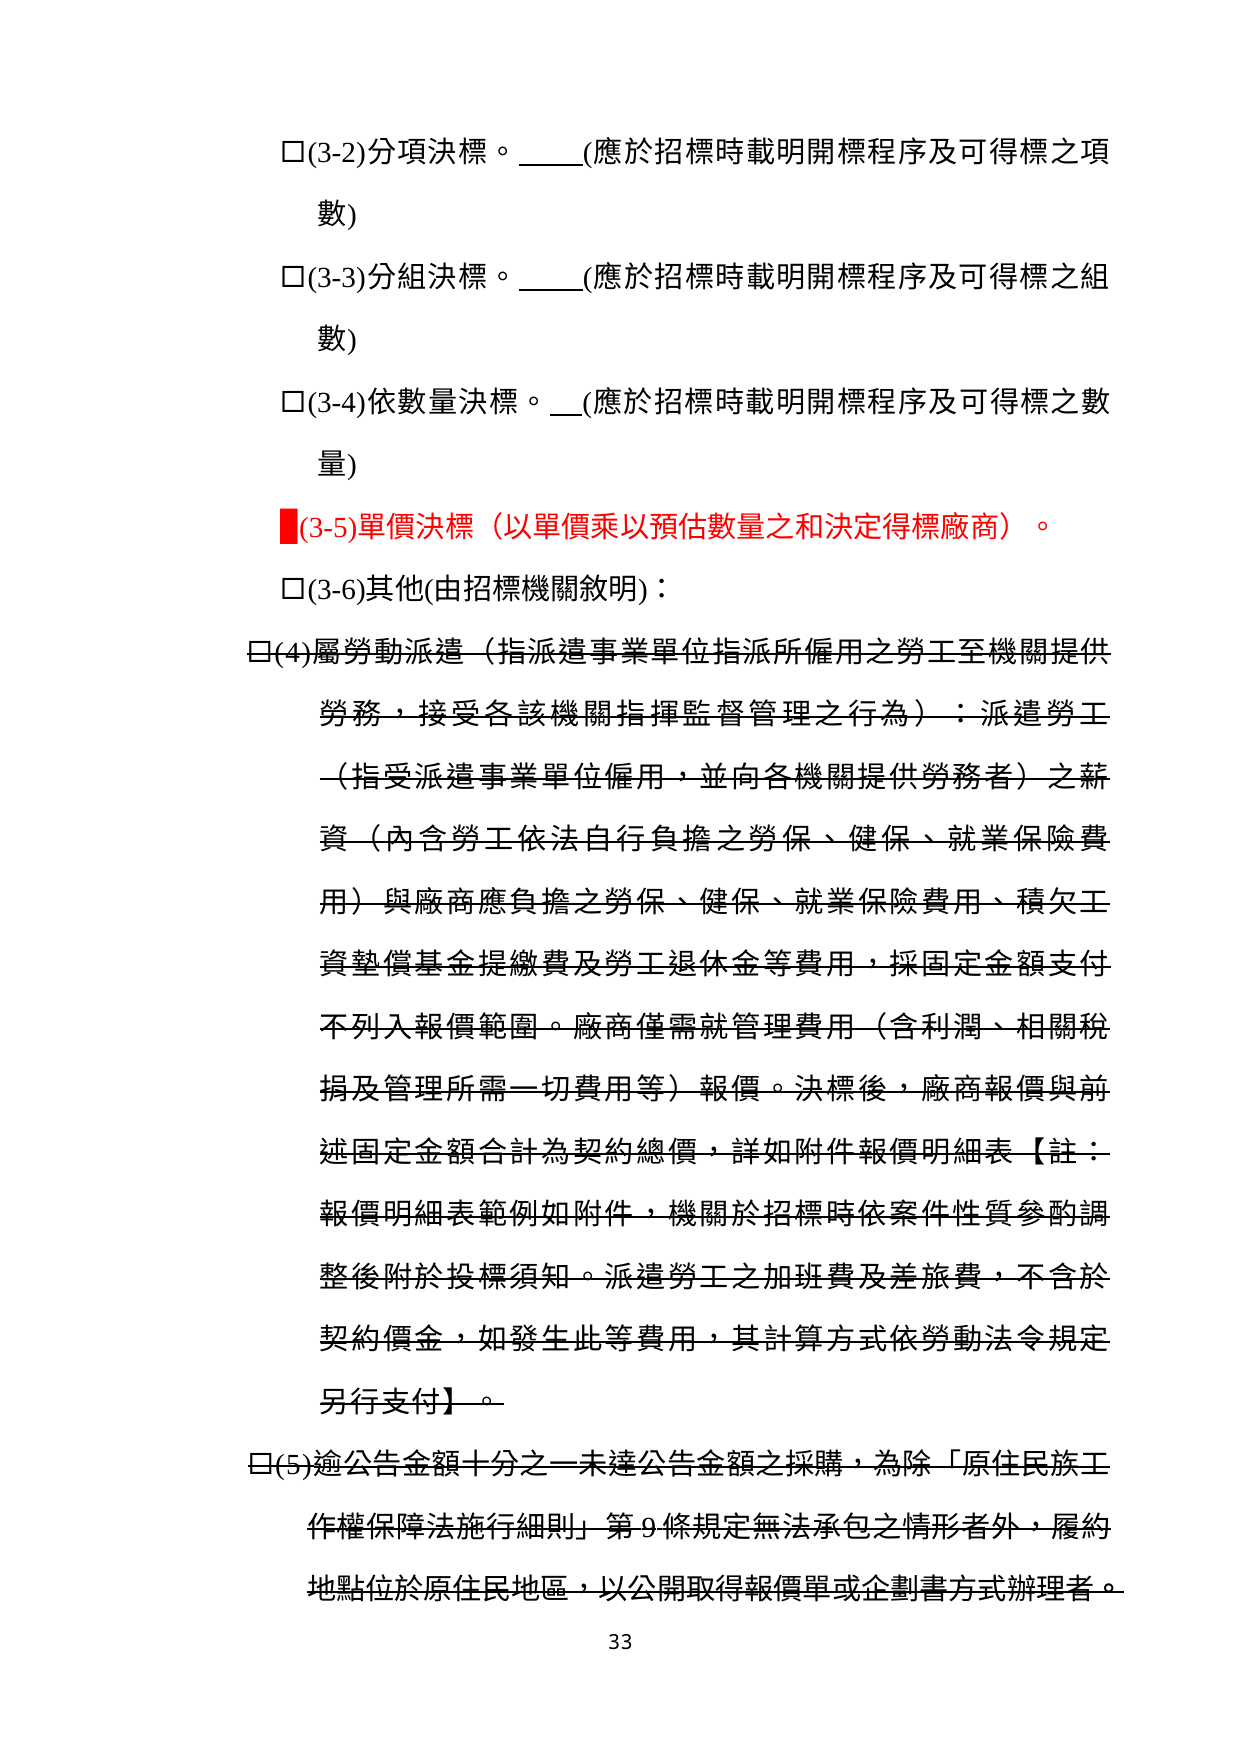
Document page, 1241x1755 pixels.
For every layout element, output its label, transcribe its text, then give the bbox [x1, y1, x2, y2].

text (3-3)分組決標。 (應於招標時載明開標程序及可得標之組數) [280, 233, 1110, 358]
text (3-4)依數量決標。 (應於招標時載明開標程序及可得標之數量) [280, 358, 1110, 483]
text (5)逾公告金額十分之一未達公告金額之採購，為除「原住民族工作權保障法施行細則」第9條規定無法承包之情形者外，履約地點位於原住民地區，以公開取得報價單或企劃書方式辦理者。 [248, 1420, 1110, 1466]
text █(3-5)單價決標（以單價乘以預估數量之和決定得標廠商）。 [280, 483, 1110, 545]
text (3-2)分項決標。 (應於招標時載明開標程序及可得標之項數) [280, 108, 1110, 233]
text (4)屬勞動派遣（指派遣事業單位指派所僱用之勞工至機關提供勞務，接受各該機關指揮監督管理之行為）：派遣勞工（指受派遣事業單位僱用，並向各機關提供勞務者）之薪資（內含勞工依法自行負擔之勞保、健保、就業保險費用）與廠商應負擔之勞保、健保、就業保險費用、積欠工資墊償基金提繳費及勞工退休金等費用，採固定金額支付，不列入報價範圍。廠商僅需就管理費用（含利潤、相關稅捐及管理所需一切費用等）報價。決標後，廠商報價與前述固定金額合計為契約總價，詳如附件報價明細表【註：報價明細表範例如附件，機關於招標時依案件性質參酌調整後附於投標須知。派遣勞工之加班費及差旅費，不含於契約價金，如發生此等費用，其計算方式依勞動法令規定另行支付】。 [247, 655, 1110, 1420]
text (4)屬勞動派遣（指派遣事業單位指派所僱用之勞工至機關提供勞務，接受各該機關指揮監督管理之行為）：派遣勞工（指受派遣事業單位僱用，並向各機關提供勞務者）之薪資（內含勞工依法自行負擔之勞保、健保、就業保險費用）與廠商應負擔之勞保、健保、就業保險費用、積欠工資墊償基金提繳費及勞工退休金等費用，採固定金額支付，不列入報價範圍。廠商僅需就管理費用（含利潤、相關稅捐及管理所需一切費用等）報價。決標後，廠商報價與前述固定金額合計為契約總價，詳如附件報價明細表【註：報價明細表範例如附件，機關於招標時依案件性質參酌調整後附於投標須知。派遣勞工之加班費及差旅費，不含於契約價金，如發生此等費用，其計算方式依勞動法令規定另行支付】。 [247, 608, 1110, 653]
text (5)逾公告金額十分之一未達公告金額之採購，為除「原住民族工作權保障法施行細則」第9條規定無法承包之情形者外，履約地點位於原住民地區，以公開取得報價單或企劃書方式辦理者。 [248, 1467, 1110, 1608]
text (3-6)其他(由招標機關敘明)： [280, 545, 1110, 608]
